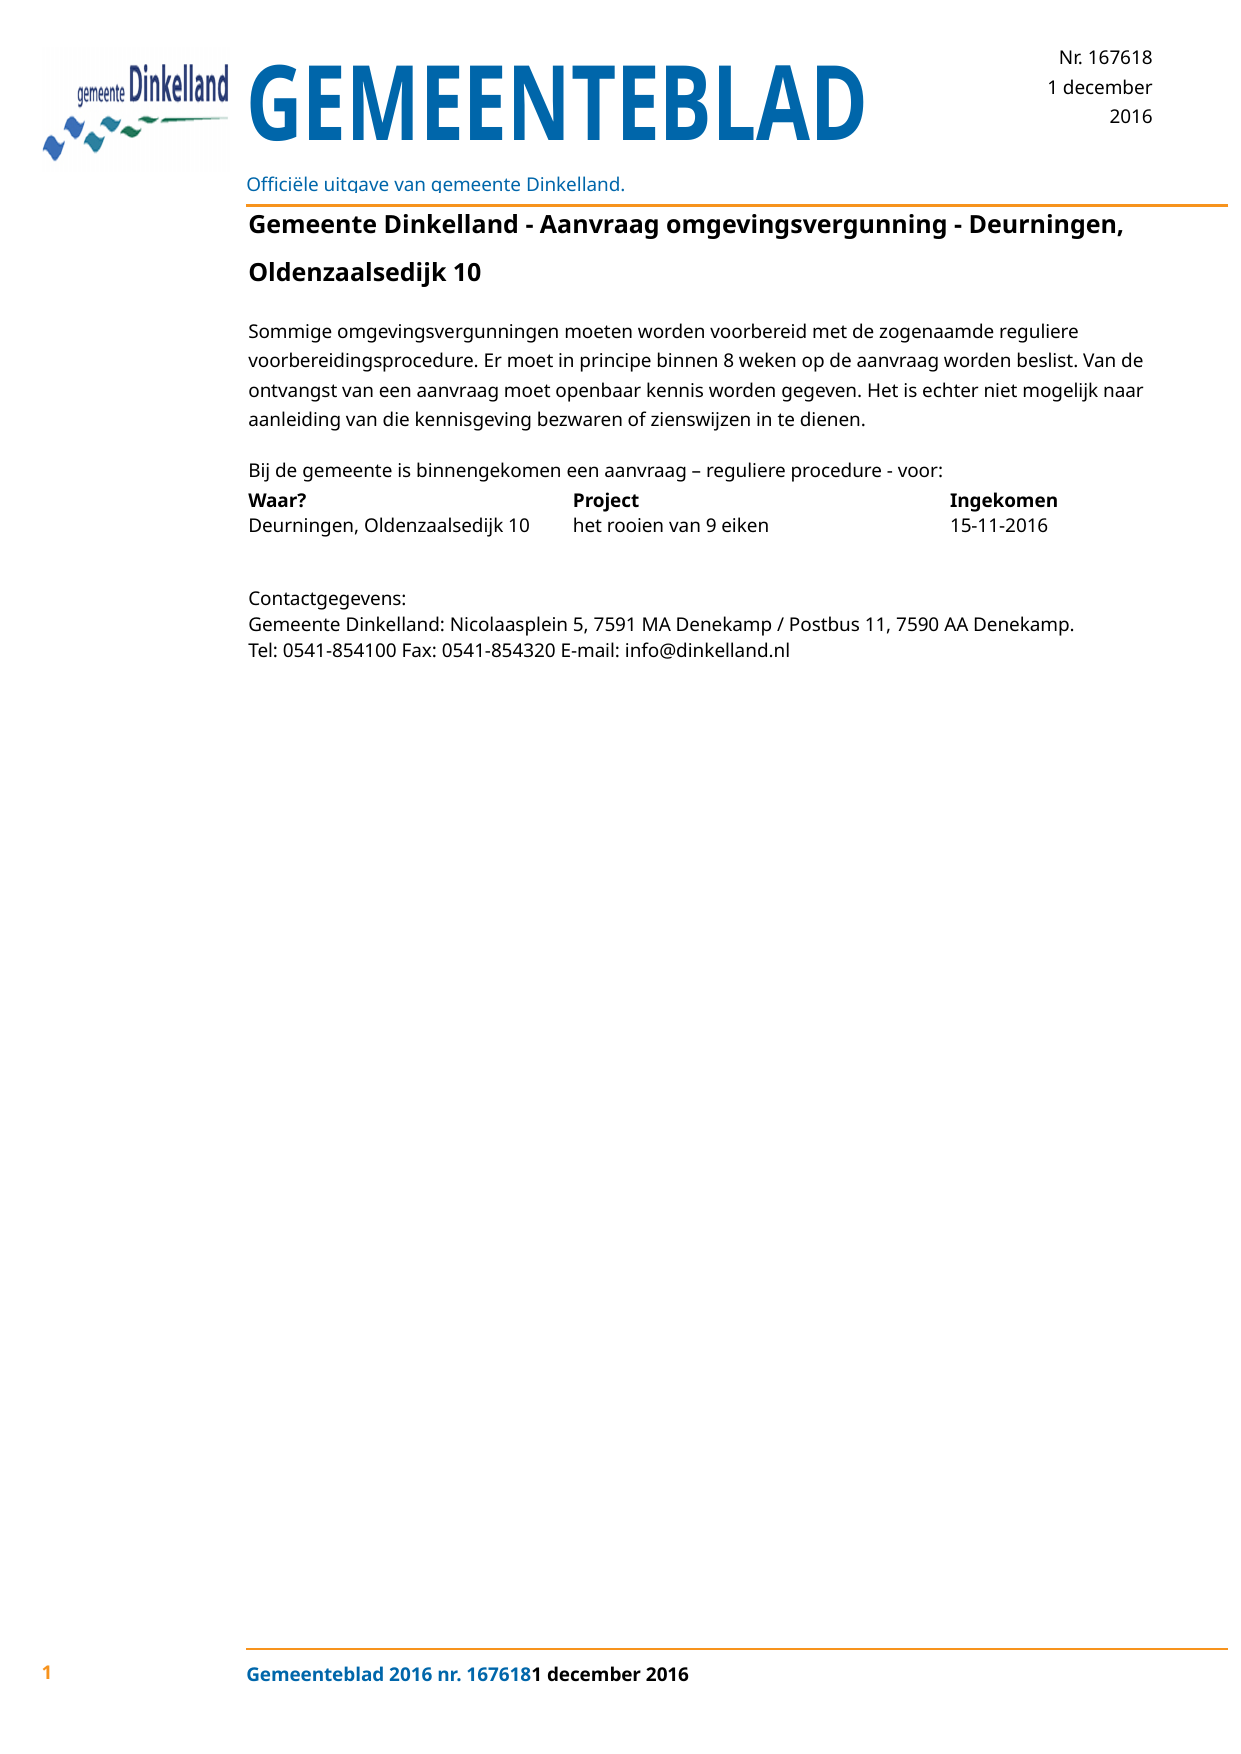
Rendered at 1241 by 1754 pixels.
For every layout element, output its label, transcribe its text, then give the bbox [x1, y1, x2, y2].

table_header Project [573, 487, 950, 512]
table_cell Deurningen, Oldenzaalsedijk 10 [248, 513, 573, 538]
picture [41, 47, 231, 172]
text Sommige omgevingsvergunningen moeten worden voorbereid met de zogenaamde reguliere voorbereidingsprocedure. Er moet in principe binnen 8 weken op de aanvraag worden beslist. Van de ontvangst van een aanvraag moet openbaar kennis worden gegeven. Het is echter niet mogelijk naar aanleiding van die kennisgeving bezwaren of zienswijzen in te dienen. [248, 318, 1152, 432]
text Bij de gemeente is binnengekomen een aanvraag – reguliere procedure - voor: [248, 457, 1152, 483]
text Tel: 0541-854100 Fax: 0541-854320 E-mail: info@dinkelland.nl [248, 637, 1152, 663]
text Gemeente Dinkelland - Aanvraag omgevingsvergunning - Deurningen, Oldenzaalsedijk 10 [248, 207, 1152, 288]
text Contactgegevens: [248, 585, 1152, 611]
table_cell het rooien van 9 eiken [573, 513, 950, 538]
text Gemeente Dinkelland: Nicolaasplein 5, 7591 MA Denekamp / Postbus 11, 7590 AA Denekamp. [248, 611, 1152, 637]
table_header Waar? [248, 487, 573, 512]
table_cell 15-11-2016 [950, 513, 1152, 538]
table_header Ingekomen [950, 487, 1152, 512]
